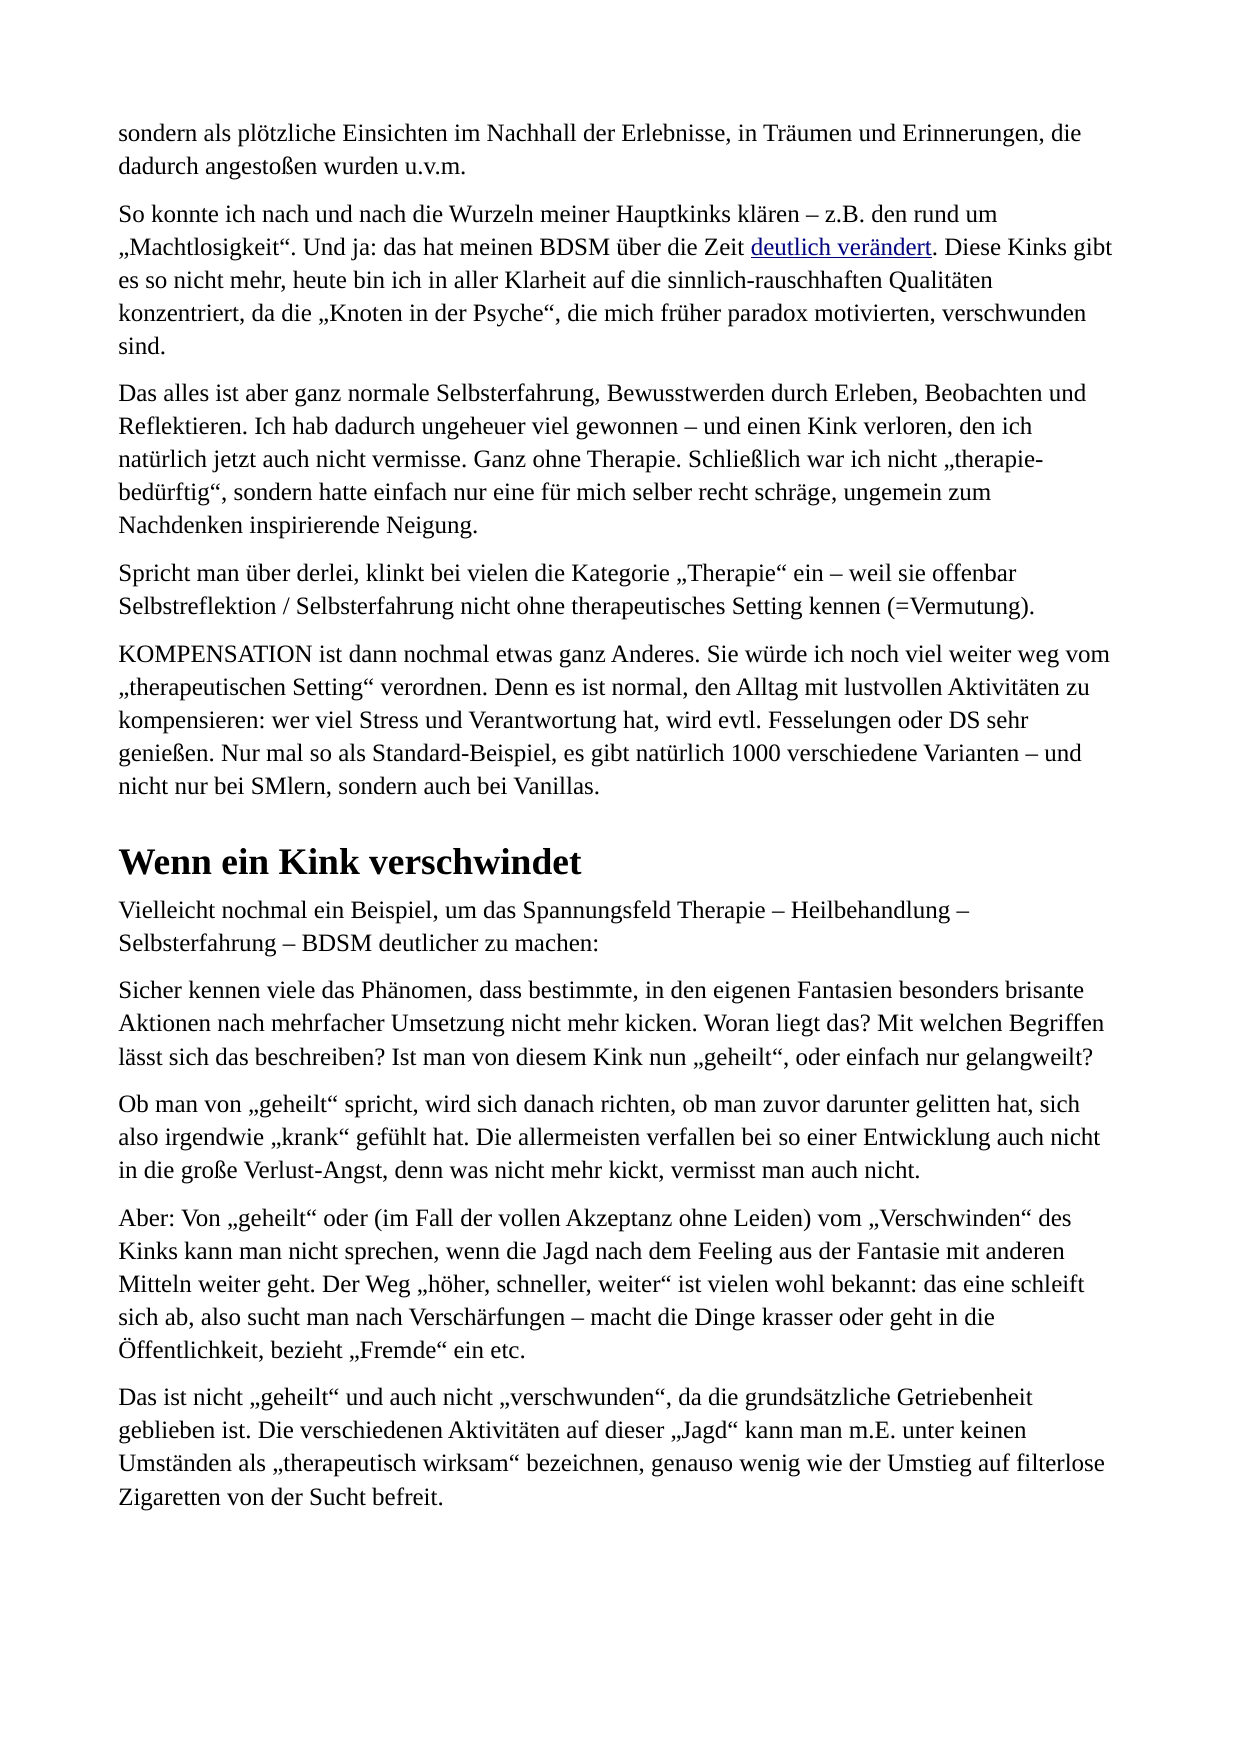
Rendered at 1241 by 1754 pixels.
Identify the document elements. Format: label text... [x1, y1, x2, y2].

text Ob man von „geheilt“ spricht, wird sich danach richten, ob man zuvor darunter gelitten hat, sich also irgendwie „krank“ gefühlt hat. Die allermeisten verfallen bei so einer Entwicklung auch nicht in die große Verlust-Angst, denn was nicht mehr kickt, vermisst man auch nicht. [118, 1089, 1122, 1184]
text sondern als plötzliche Einsichten im Nachhall der Erlebnisse, in Träumen und Erinnerungen, die dadurch angestoßen wurden u.v.m. [118, 118, 1122, 180]
text Das alles ist aber ganz normale Selbsterfahrung, Bewusstwerden durch Erleben, Beobachten und Reflektieren. Ich hab dadurch ungeheuer viel gewonnen – und einen Kink verloren, den ich natürlich jetzt auch nicht vermisse. Ganz ohne Therapie. Schließlich war ich nicht „therapie-bedürftig“, sondern hatte einfach nur eine für mich selber recht schräge, ungemein zum Nachdenken inspirierende Neigung. [118, 378, 1122, 539]
text KOMPENSATION ist dann nochmal etwas ganz Anderes. Sie würde ich noch viel weiter weg vom „therapeutischen Setting“ verordnen. Denn es ist normal, den Alltag mit lustvollen Aktivitäten zu kompensieren: wer viel Stress und Verantwortung hat, wird evtl. Fesselungen oder DS sehr genießen. Nur mal so als Standard-Beispiel, es gibt natürlich 1000 verschiedene Varianten – und nicht nur bei SMlern, sondern auch bei Vanillas. [118, 639, 1122, 799]
text So konnte ich nach und nach die Wurzeln meiner Hauptkinks klären – z.B. den rund um „Machtlosigkeit“. Und ja: das hat meinen BDSM über die Zeit deutlich verändert. Diese Kinks gibt es so nicht mehr, heute bin ich in aller Klarheit auf die sinnlich-rauschhaften Qualitäten konzentriert, da die „Knoten in der Psyche“, die mich früher paradox motivierten, verschwunden sind. [118, 199, 1122, 359]
subtitle Wenn ein Kink verschwindet [118, 839, 1122, 882]
text Aber: Von „geheilt“ oder (im Fall der vollen Akzeptanz ohne Leiden) vom „Verschwinden“ des Kinks kann man nicht sprechen, wenn die Jagd nach dem Feeling aus der Fantasie mit anderen Mitteln weiter geht. Der Weg „höher, schneller, weiter“ ist vielen wohl bekannt: das eine schleift sich ab, also sucht man nach Verschärfungen – macht die Dinge krasser oder geht in die Öffentlichkeit, bezieht „Fremde“ ein etc. [118, 1203, 1122, 1364]
text Spricht man über derlei, klinkt bei vielen die Kategorie „Therapie“ ein – weil sie offenbar Selbstreflektion / Selbsterfahrung nicht ohne therapeutisches Setting kennen (=Vermutung). [118, 558, 1122, 620]
text Sicher kennen viele das Phänomen, dass bestimmte, in den eigenen Fantasien besonders brisante Aktionen nach mehrfacher Umsetzung nicht mehr kicken. Woran liegt das? Mit welchen Begriffen lässt sich das beschreiben? Ist man von diesem Kink nun „geheilt“, oder einfach nur gelangweilt? [118, 976, 1122, 1070]
text Das ist nicht „geheilt“ und auch nicht „verschwunden“, da die grundsätzliche Getriebenheit geblieben ist. Die verschiedenen Aktivitäten auf dieser „Jagd“ kann man m.E. unter keinen Umständen als „therapeutisch wirksam“ bezeichnen, genauso wenig wie der Umstieg auf filterlose Zigaretten von der Sucht befreit. [118, 1382, 1122, 1510]
text Vielleicht nochmal ein Beispiel, um das Spannungsfeld Therapie – Heilbehandlung – Selbsterfahrung – BDSM deutlicher zu machen: [118, 895, 1122, 957]
